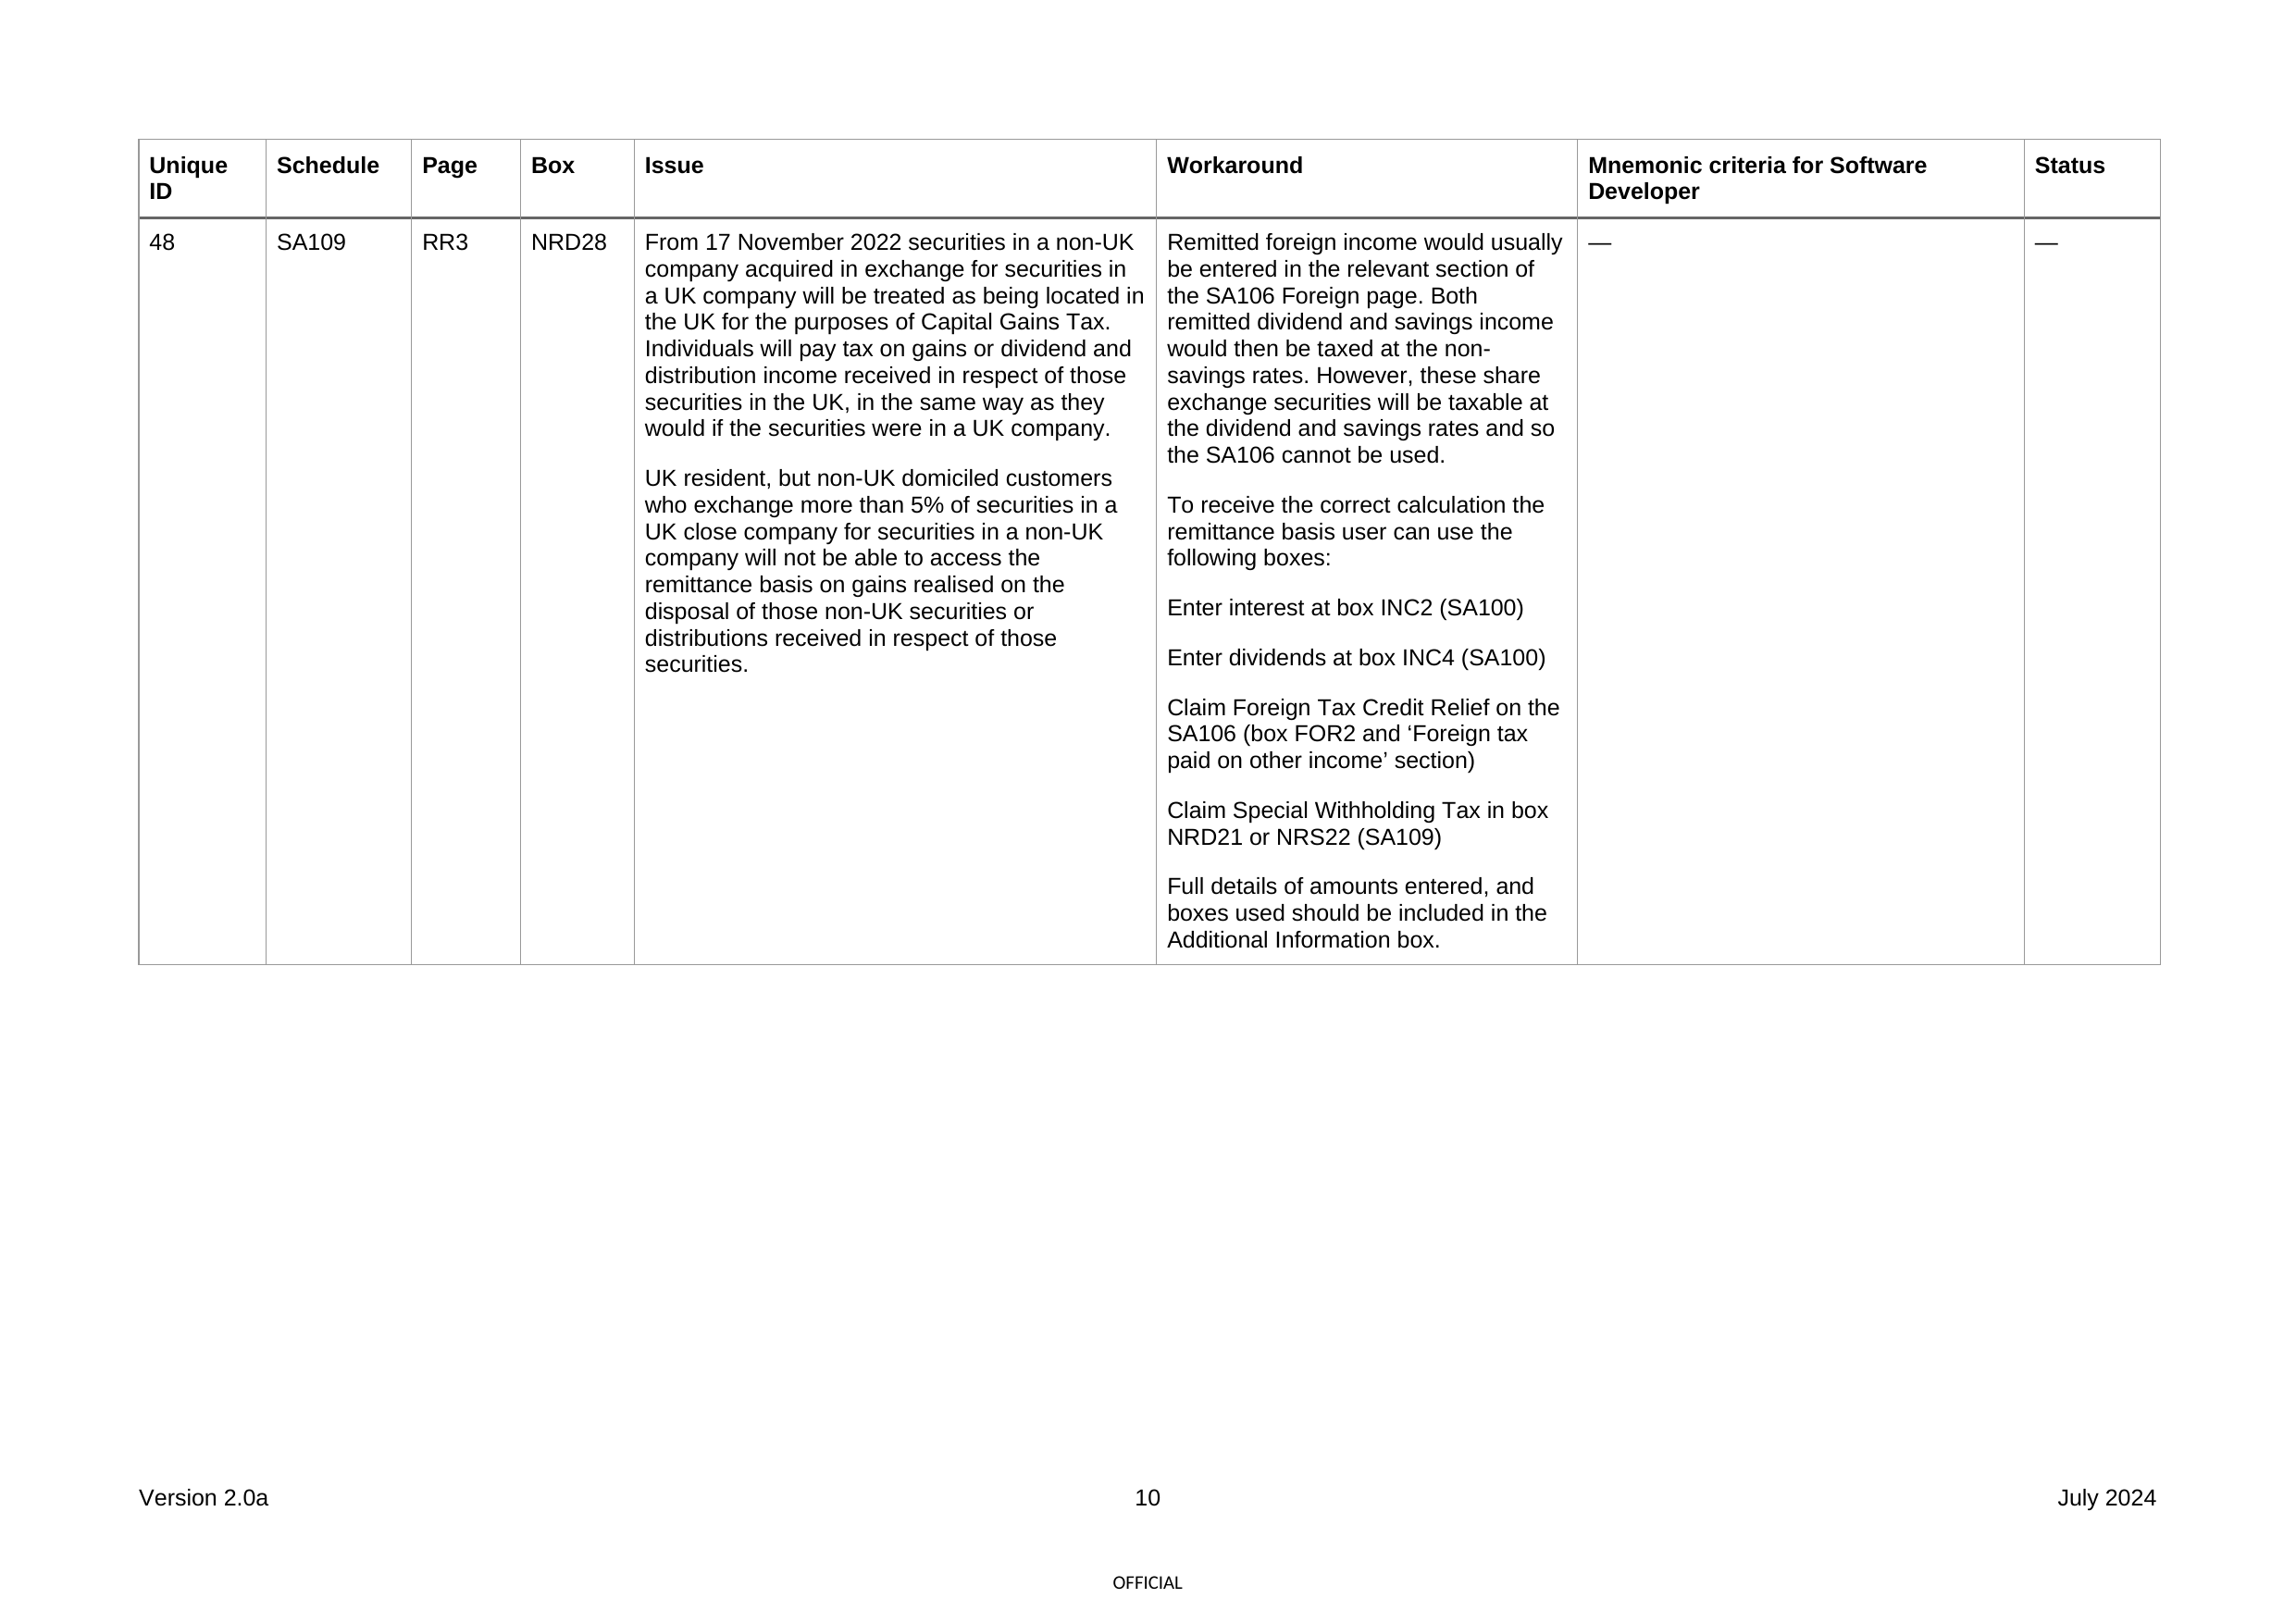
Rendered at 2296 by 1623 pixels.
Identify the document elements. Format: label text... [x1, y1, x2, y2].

table_header Box [521, 140, 634, 216]
table_cell Remitted foreign income would usually be entered in the relevant section of the SA106 Foreign page. Both remitted dividend and savings income would then be taxed at the non-savings rates. However, these share exchange securities will be taxable at the dividend and savings rates and so the SA106 cannot be used. To receive the correct calculation the remittance basis user can use the following boxes: Enter interest at box INC2 (SA100) Enter dividends at box INC4 (SA100) Claim Foreign Tax Credit Relief on the SA106 (box FOR2 and ‘Foreign tax paid on other income’ section) Claim Special Withholding Tax in box NRD21 or NRS22 (SA109) Full details of amounts entered, and boxes used should be included in the Additional Information box. [1157, 219, 1577, 964]
table_header Issue [635, 140, 1156, 216]
table_cell NRD28 [521, 219, 634, 964]
table_header Workaround [1157, 140, 1577, 216]
table_header Schedule [267, 140, 411, 216]
table_header Unique ID [140, 140, 266, 216]
table_cell 48 [140, 219, 266, 964]
table_cell SA109 [267, 219, 411, 964]
table_cell — [2025, 219, 2160, 964]
table_cell — [1578, 219, 2024, 964]
table_cell RR3 [412, 219, 520, 964]
table_cell From 17 November 2022 securities in a non-UK company acquired in exchange for securities in a UK company will be treated as being located in the UK for the purposes of Capital Gains Tax. Individuals will pay tax on gains or dividend and distribution income received in respect of those securities in the UK, in the same way as they would if the securities were in a UK company. UK resident, but non-UK domiciled customers who exchange more than 5% of securities in a UK close company for securities in a non-UK company will not be able to access the remittance basis on gains realised on the disposal of those non-UK securities or distributions received in respect of those securities. [635, 219, 1156, 964]
table_header Status [2025, 140, 2160, 216]
table_header Mnemonic criteria for Software Developer [1578, 140, 2024, 216]
table_header Page [412, 140, 520, 216]
